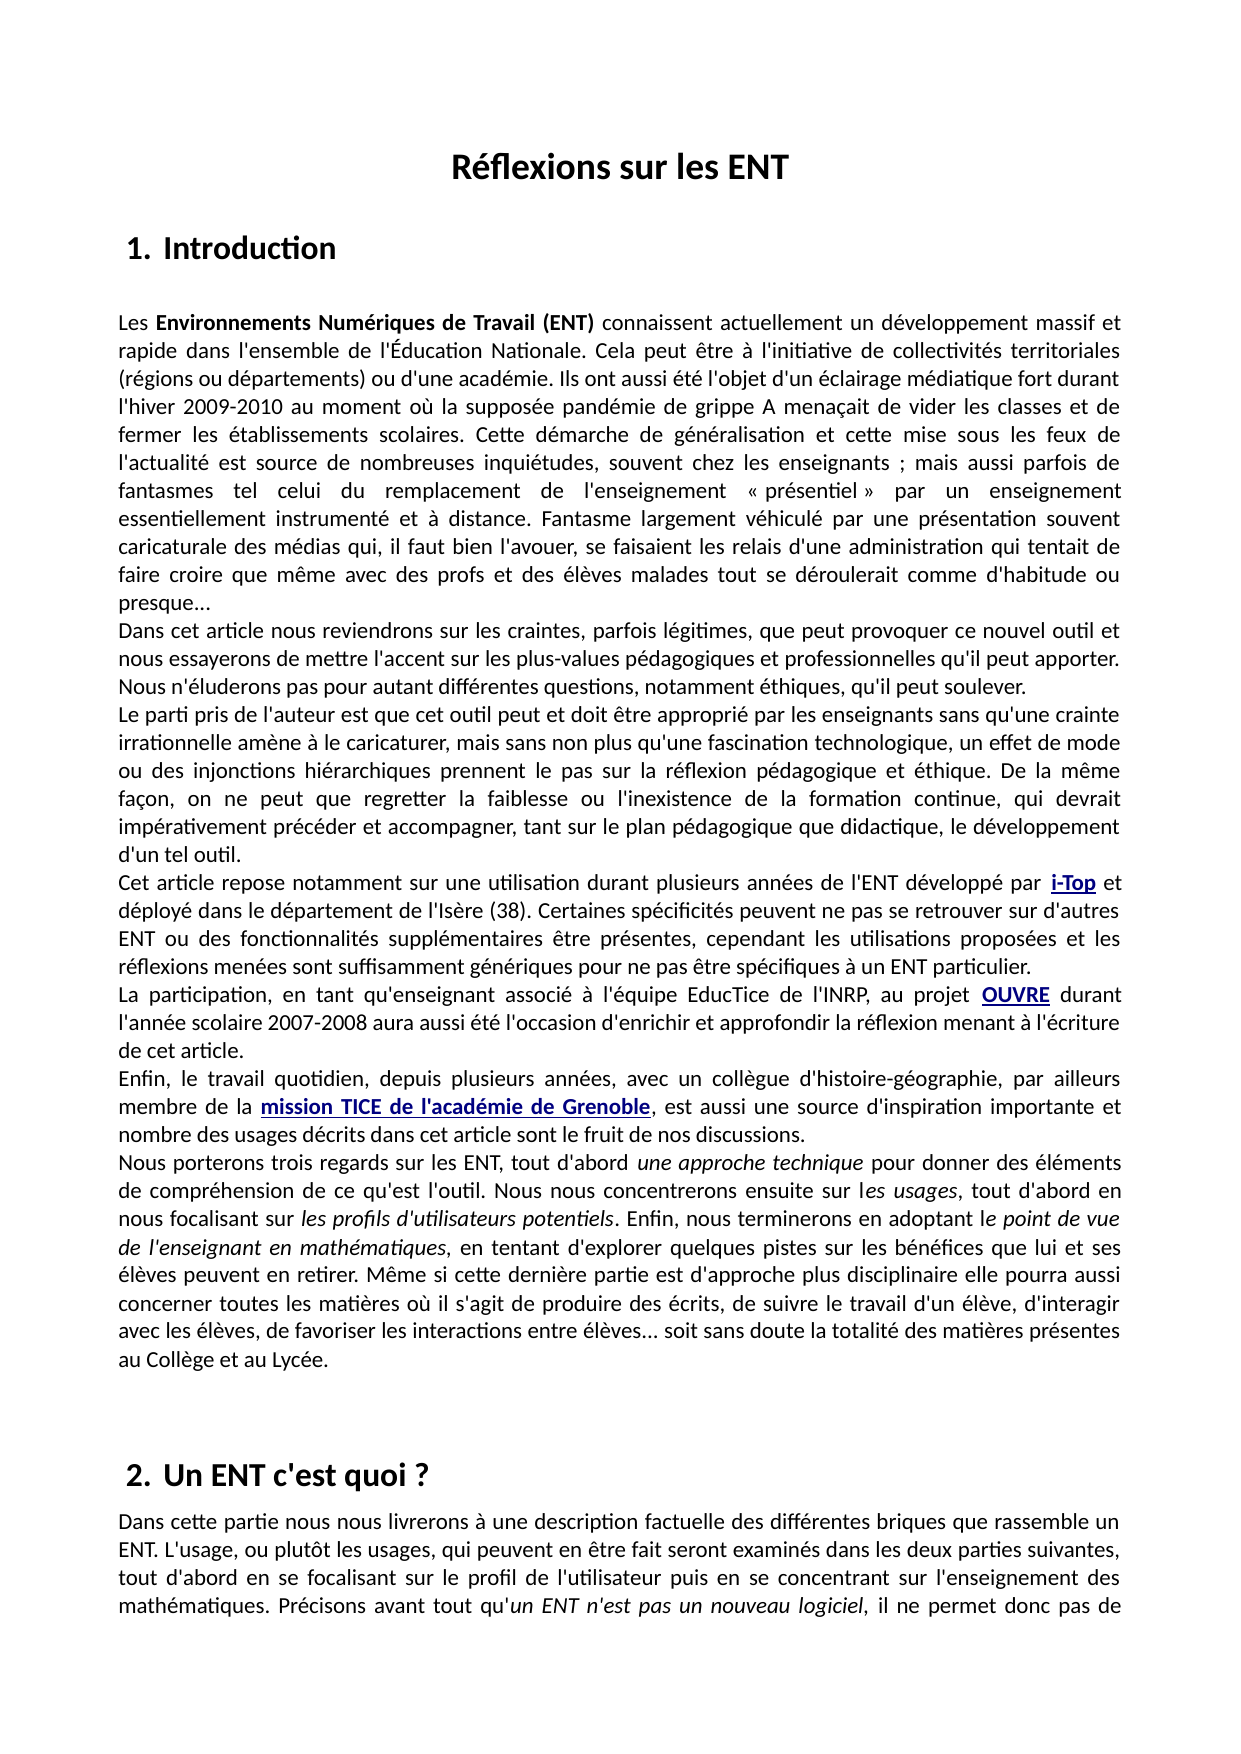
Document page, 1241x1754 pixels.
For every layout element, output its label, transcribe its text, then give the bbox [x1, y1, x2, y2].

text Dans cette partie nous nous livrerons à une description factuelle des différentes briques que rassemble un ENT. L'usage, ou plutôt les usages, qui peuvent en être fait seront examinés dans les deux parties suivantes, tout d'abord en se focalisant sur le profil de l'utilisateur puis en se concentrant sur l'enseignement des mathématiques. Précisons avant tout qu'un ENT n'est pas un nouveau logiciel, il ne permet donc pas de [118, 1507, 1122, 1619]
text La participation, en tant qu'enseignant associé à l'équipe EducTice de l'INRP, au projet OUVRE durant l'année scolaire 2007-2008 aura aussi été l'occasion d'enrichir et approfondir la réflexion menant à l'écriture de cet article. [118, 980, 1122, 1064]
text Le parti pris de l'auteur est que cet outil peut et doit être approprié par les enseignants sans qu'une crainte irrationnelle amène à le caricaturer, mais sans non plus qu'une fascination technologique, un effet de mode ou des injonctions hiérarchiques prennent le pas sur la réflexion pédagogique et éthique. De la même façon, on ne peut que regretter la faiblesse ou l'inexistence de la formation continue, qui devrait impérativement précéder et accompagner, tant sur le plan pédagogique que didactique, le développement d'un tel outil. [118, 700, 1122, 868]
subtitle Réflexions sur les ENT [118, 143, 1122, 189]
subtitle Introduction [118, 226, 1122, 267]
text Dans cet article nous reviendrons sur les craintes, parfois légitimes, que peut provoquer ce nouvel outil et nous essayerons de mettre l'accent sur les plus-values pédagogiques et professionnelles qu'il peut apporter. Nous n'éluderons pas pour autant différentes questions, notamment éthiques, qu'il peut soulever. [118, 616, 1122, 700]
text Cet article repose notamment sur une utilisation durant plusieurs années de l'ENT développé par i-Top et déployé dans le département de l'Isère (38). Certaines spécificités peuvent ne pas se retrouver sur d'autres ENT ou des fonctionnalités supplémentaires être présentes, cependant les utilisations proposées et les réflexions menées sont suffisamment génériques pour ne pas être spécifiques à un ENT particulier. [118, 868, 1122, 980]
subtitle Un ENT c'est quoi ? [118, 1454, 1122, 1495]
text Enfin, le travail quotidien, depuis plusieurs années, avec un collègue d'histoire-géographie, par ailleurs membre de la mission TICE de l'académie de Grenoble, est aussi une source d'inspiration importante et nombre des usages décrits dans cet article sont le fruit de nos discussions. [118, 1064, 1122, 1148]
text Les Environnements Numériques de Travail (ENT) connaissent actuellement un développement massif et rapide dans l'ensemble de l'Éducation Nationale. Cela peut être à l'initiative de collectivités territoriales (régions ou départements) ou d'une académie. Ils ont aussi été l'objet d'un éclairage médiatique fort durant l'hiver 2009-2010 au moment où la supposée pandémie de grippe A menaçait de vider les classes et de fermer les établissements scolaires. Cette démarche de généralisation et cette mise sous les feux de l'actualité est source de nombreuses inquiétudes, souvent chez les enseignants ; mais aussi parfois de fantasmes tel celui du remplacement de l'enseignement « présentiel » par un enseignement essentiellement instrumenté et à distance. Fantasme largement véhiculé par une présentation souvent caricaturale des médias qui, il faut bien l'avouer, se faisaient les relais d'une administration qui tentait de faire croire que même avec des profs et des élèves malades tout se déroulerait comme d'habitude ou presque... [118, 308, 1122, 616]
text Nous porterons trois regards sur les ENT, tout d'abord une approche technique pour donner des éléments de compréhension de ce qu'est l'outil. Nous nous concentrerons ensuite sur les usages, tout d'abord en nous focalisant sur les profils d'utilisateurs potentiels. Enfin, nous terminerons en adoptant le point de vue de l'enseignant en mathématiques, en tentant d'explorer quelques pistes sur les bénéfices que lui et ses élèves peuvent en retirer. Même si cette dernière partie est d'approche plus disciplinaire elle pourra aussi concerner toutes les matières où il s'agit de produire des écrits, de suivre le travail d'un élève, d'interagir avec les élèves, de favoriser les interactions entre élèves... soit sans doute la totalité des matières présentes au Collège et au Lycée. [118, 1148, 1122, 1373]
